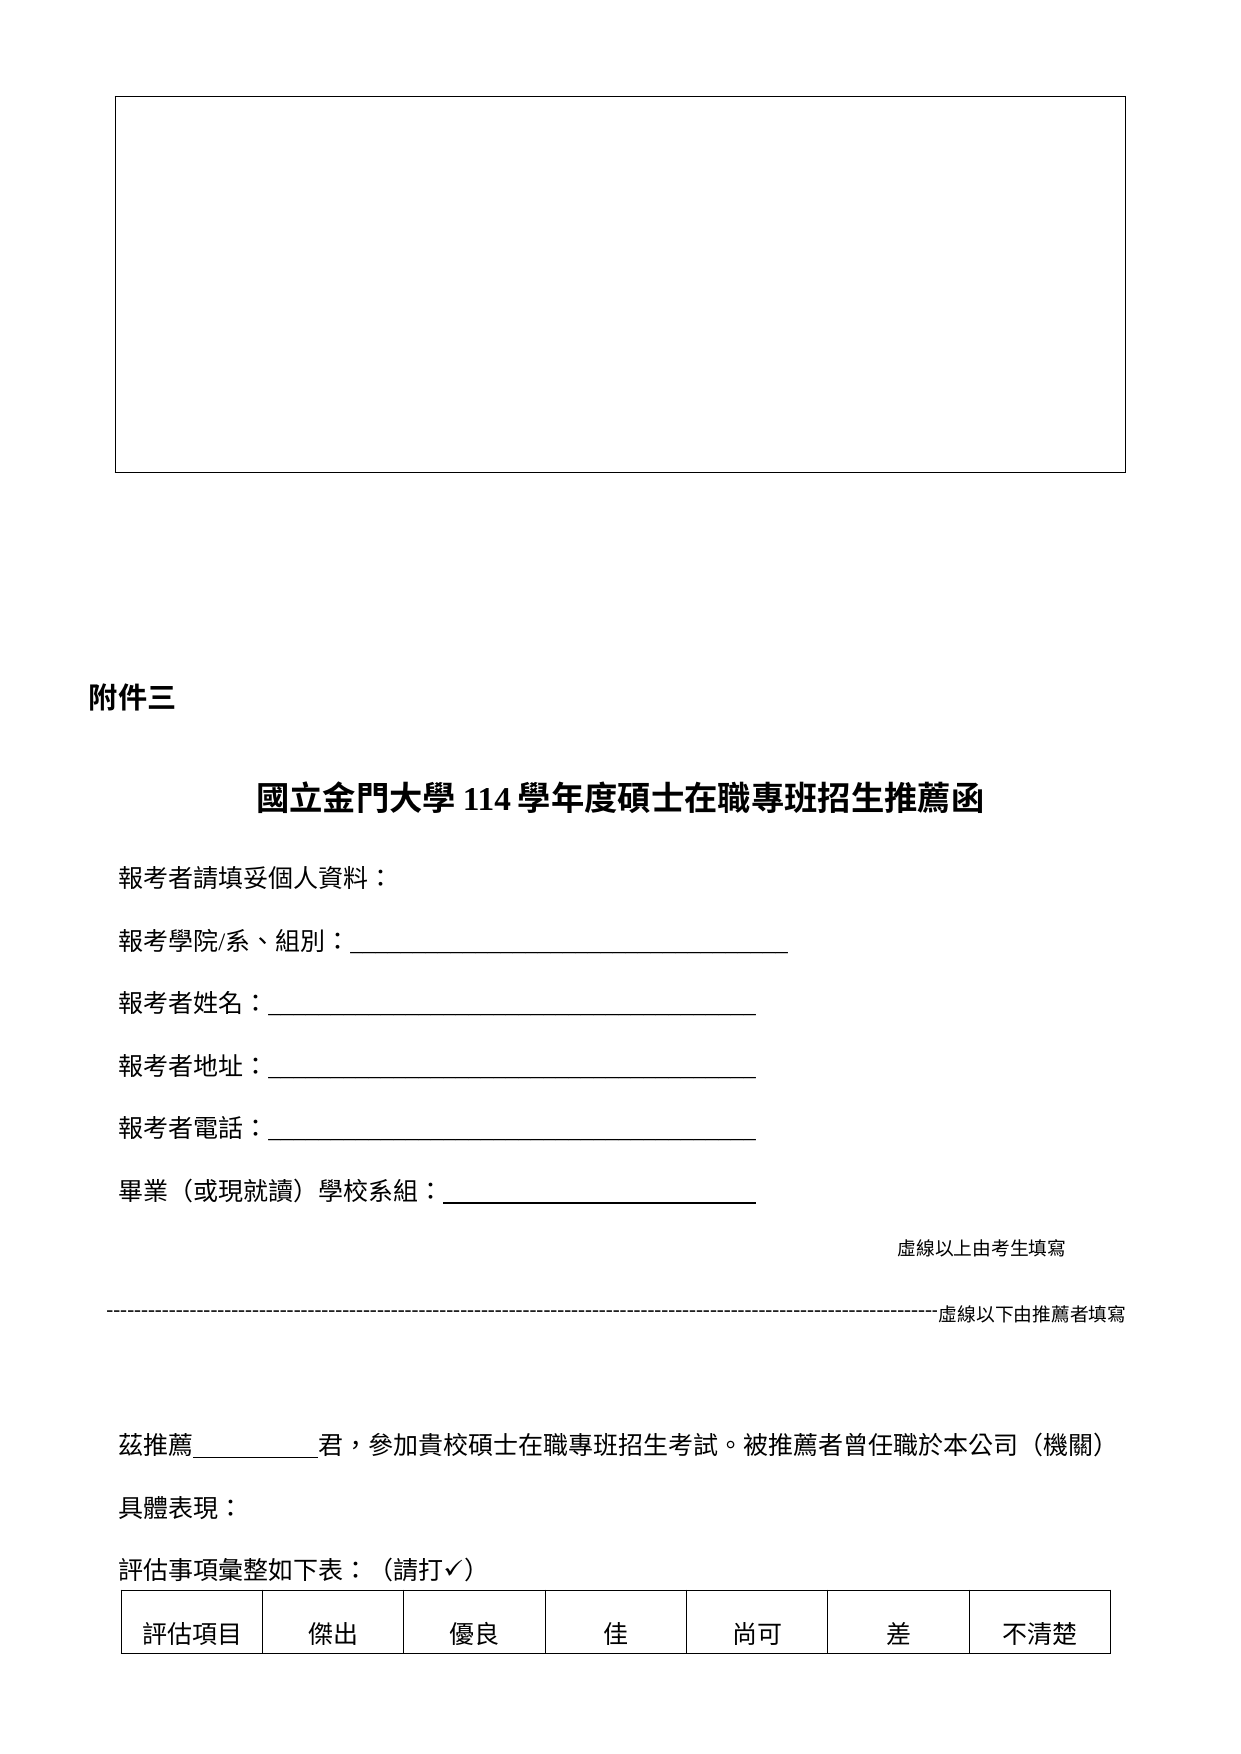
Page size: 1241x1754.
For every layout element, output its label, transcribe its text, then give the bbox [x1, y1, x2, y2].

text 報考者地址：_______________________________________ [118, 1023, 1152, 1085]
text 報考學院/系、組別：___________________________________ [118, 898, 1152, 960]
text 報考者請填妥個人資料： [118, 835, 1152, 898]
text 畢業（或現就讀）學校系組： [118, 1148, 1152, 1210]
table_header 不清楚 [970, 1591, 1110, 1653]
table_header 傑出 [263, 1591, 403, 1653]
text 評估事項彙整如下表：（請打） [118, 1527, 1122, 1589]
table_header 評估項目 [122, 1591, 262, 1653]
table_header 佳 [546, 1591, 686, 1653]
text 茲推薦 君，參加貴校碩士在職專班招生考試。被推薦者曾任職於本公司（機關）具體表現： [118, 1402, 1122, 1527]
table_header 差 [828, 1591, 969, 1653]
text 附件三 [89, 654, 1152, 717]
text 報考者姓名：_______________________________________ [118, 960, 1152, 1023]
table_header 尚可 [687, 1591, 827, 1653]
text 國立金門大學114學年度碩士在職專班招生推薦函 [89, 754, 1152, 817]
table_header 優良 [404, 1591, 545, 1653]
text 報考者電話：_______________________________________ [118, 1085, 1152, 1148]
text ---------------------------------------------------------------------------------------------------------------------------------------------------- [89, 1273, 1152, 1335]
table_cell [116, 97, 1125, 472]
